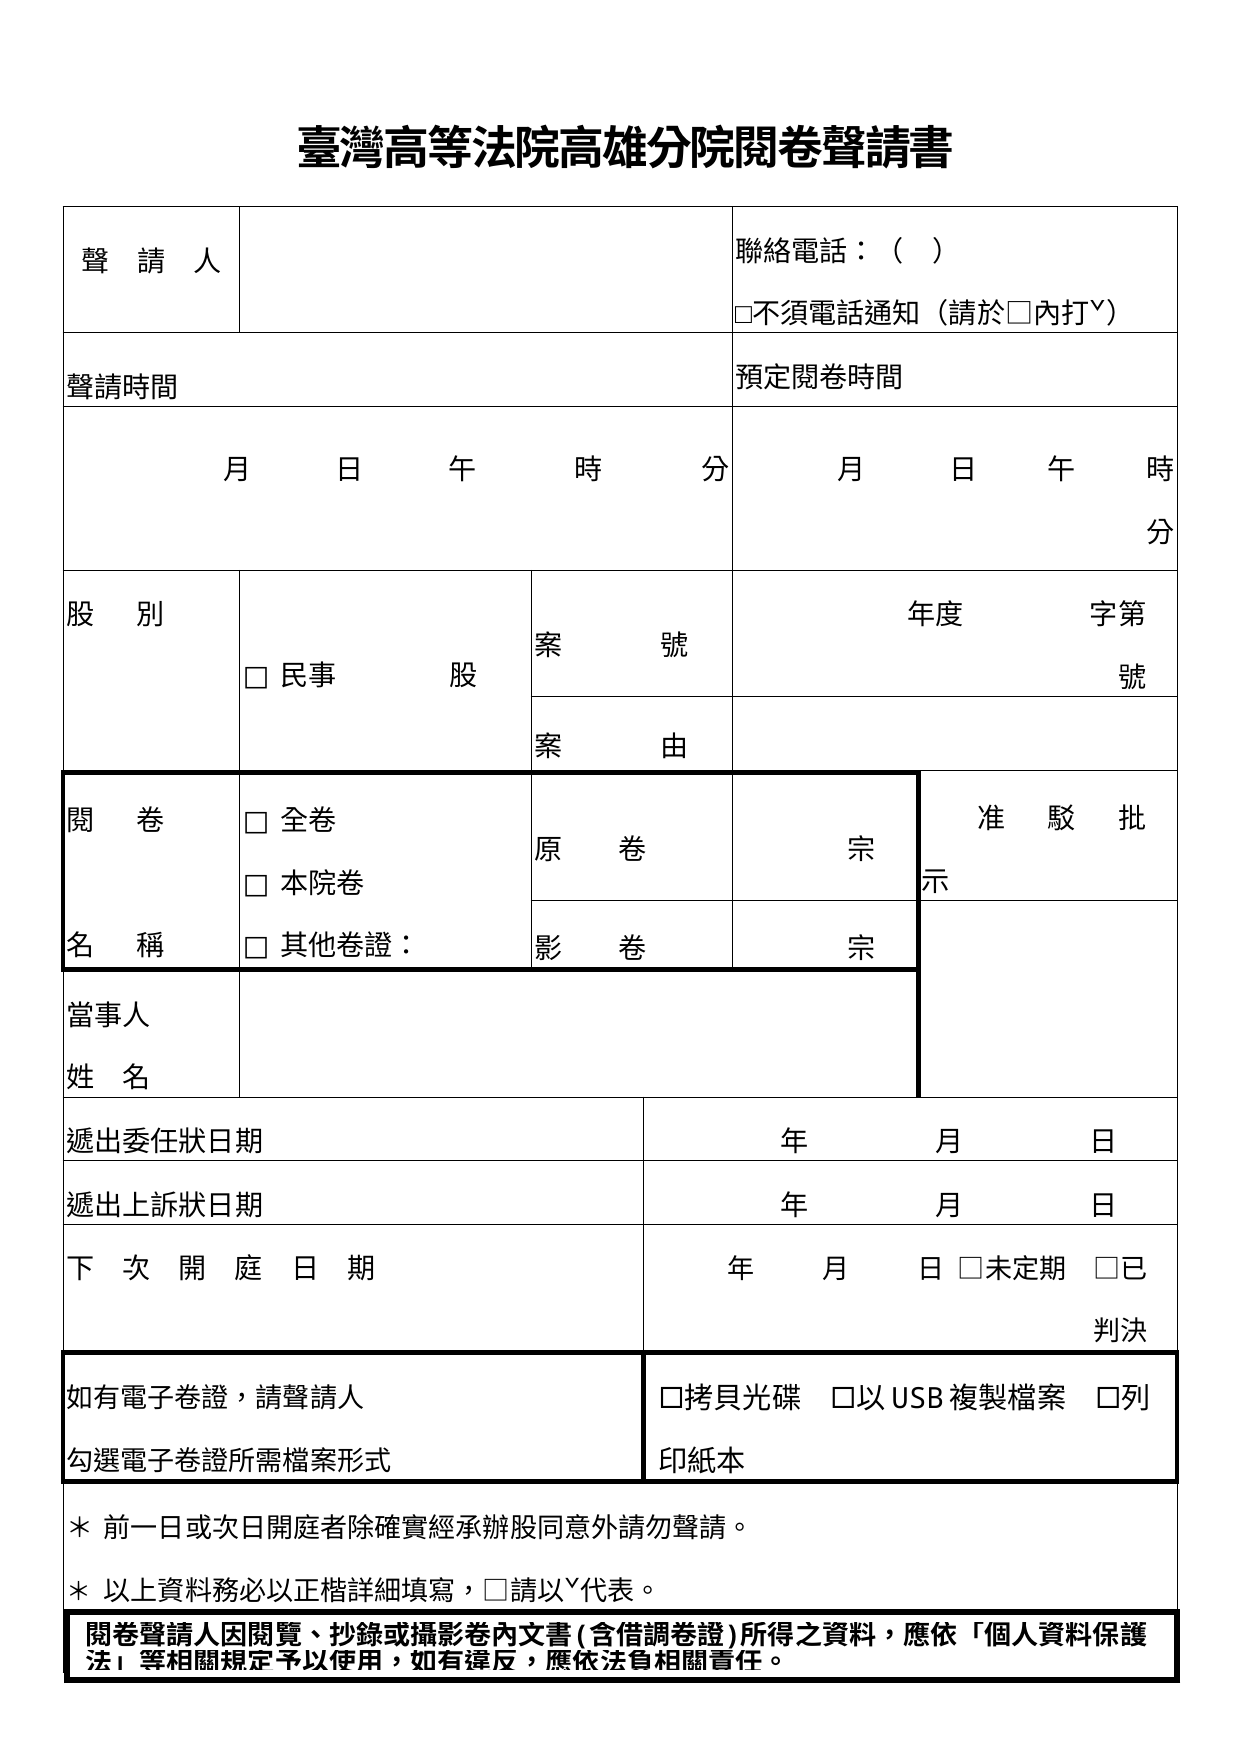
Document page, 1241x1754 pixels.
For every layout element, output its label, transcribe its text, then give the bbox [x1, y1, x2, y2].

table_cell 年 月 日 □未定期 □已判決 [644, 1225, 1177, 1350]
table_cell 閱 卷 名 稱 [65, 775, 239, 967]
table_cell 拷貝光碟 以USB複製檔案 列印紙本 [646, 1355, 1175, 1479]
table_cell [733, 697, 1177, 770]
table_cell 股 別 [64, 571, 239, 770]
table_cell 遞出上訴狀日期 [64, 1161, 643, 1224]
table_cell 下 次 開 庭 日 期 [64, 1225, 643, 1350]
table_cell 年 月 日 [644, 1098, 1177, 1160]
table_cell 准 駁 批 示 [921, 771, 1177, 900]
table_cell 如有電子卷證，請聲請人 勾選電子卷證所需檔案形式 [65, 1355, 641, 1479]
table_cell 年度 字第 號 [733, 571, 1177, 696]
table_cell [240, 972, 916, 1097]
table_cell 聲請時間 [64, 333, 732, 406]
table_cell 宗 [733, 775, 916, 900]
table_cell [921, 901, 1177, 1097]
table_header [240, 207, 732, 332]
table_cell 影 卷 [532, 901, 732, 967]
table_cell 民事 股 [240, 571, 531, 770]
table_cell 預定閱卷時間 [733, 333, 1177, 406]
table_header 聲 請 人 [64, 207, 239, 332]
table_cell 前一日或次日開庭者除確實經承辦股同意外請勿聲請。 以上資料務必以正楷詳細填寫，□請以ˇ代表。 [70, 1615, 1174, 1677]
table_cell 全卷 本院卷 其他卷證： [240, 775, 531, 967]
table_header 聯絡電話：（ ） □不須電話通知（請於□內打ˇ） [733, 207, 1177, 332]
table_cell 案 由 [532, 697, 732, 770]
table_cell 案 號 [532, 571, 732, 696]
text 臺灣高等法院高雄分院閱卷聲請書 [75, 72, 1165, 197]
table_cell 前一日或次日開庭者除確實經承辦股同意外請勿聲請。 以上資料務必以正楷詳細填寫，□請以ˇ代表。 [64, 1484, 1177, 1609]
table_cell 月 日 午 時 分 [64, 407, 732, 570]
table_cell 宗 [733, 901, 916, 967]
table_cell 月 日 午 時 分 [733, 407, 1177, 570]
table_cell 年 月 日 [644, 1161, 1177, 1224]
table_cell 原 卷 [532, 775, 732, 900]
table_cell 遞出委任狀日期 [64, 1098, 643, 1160]
table_cell 當事人 姓 名 [64, 972, 239, 1097]
